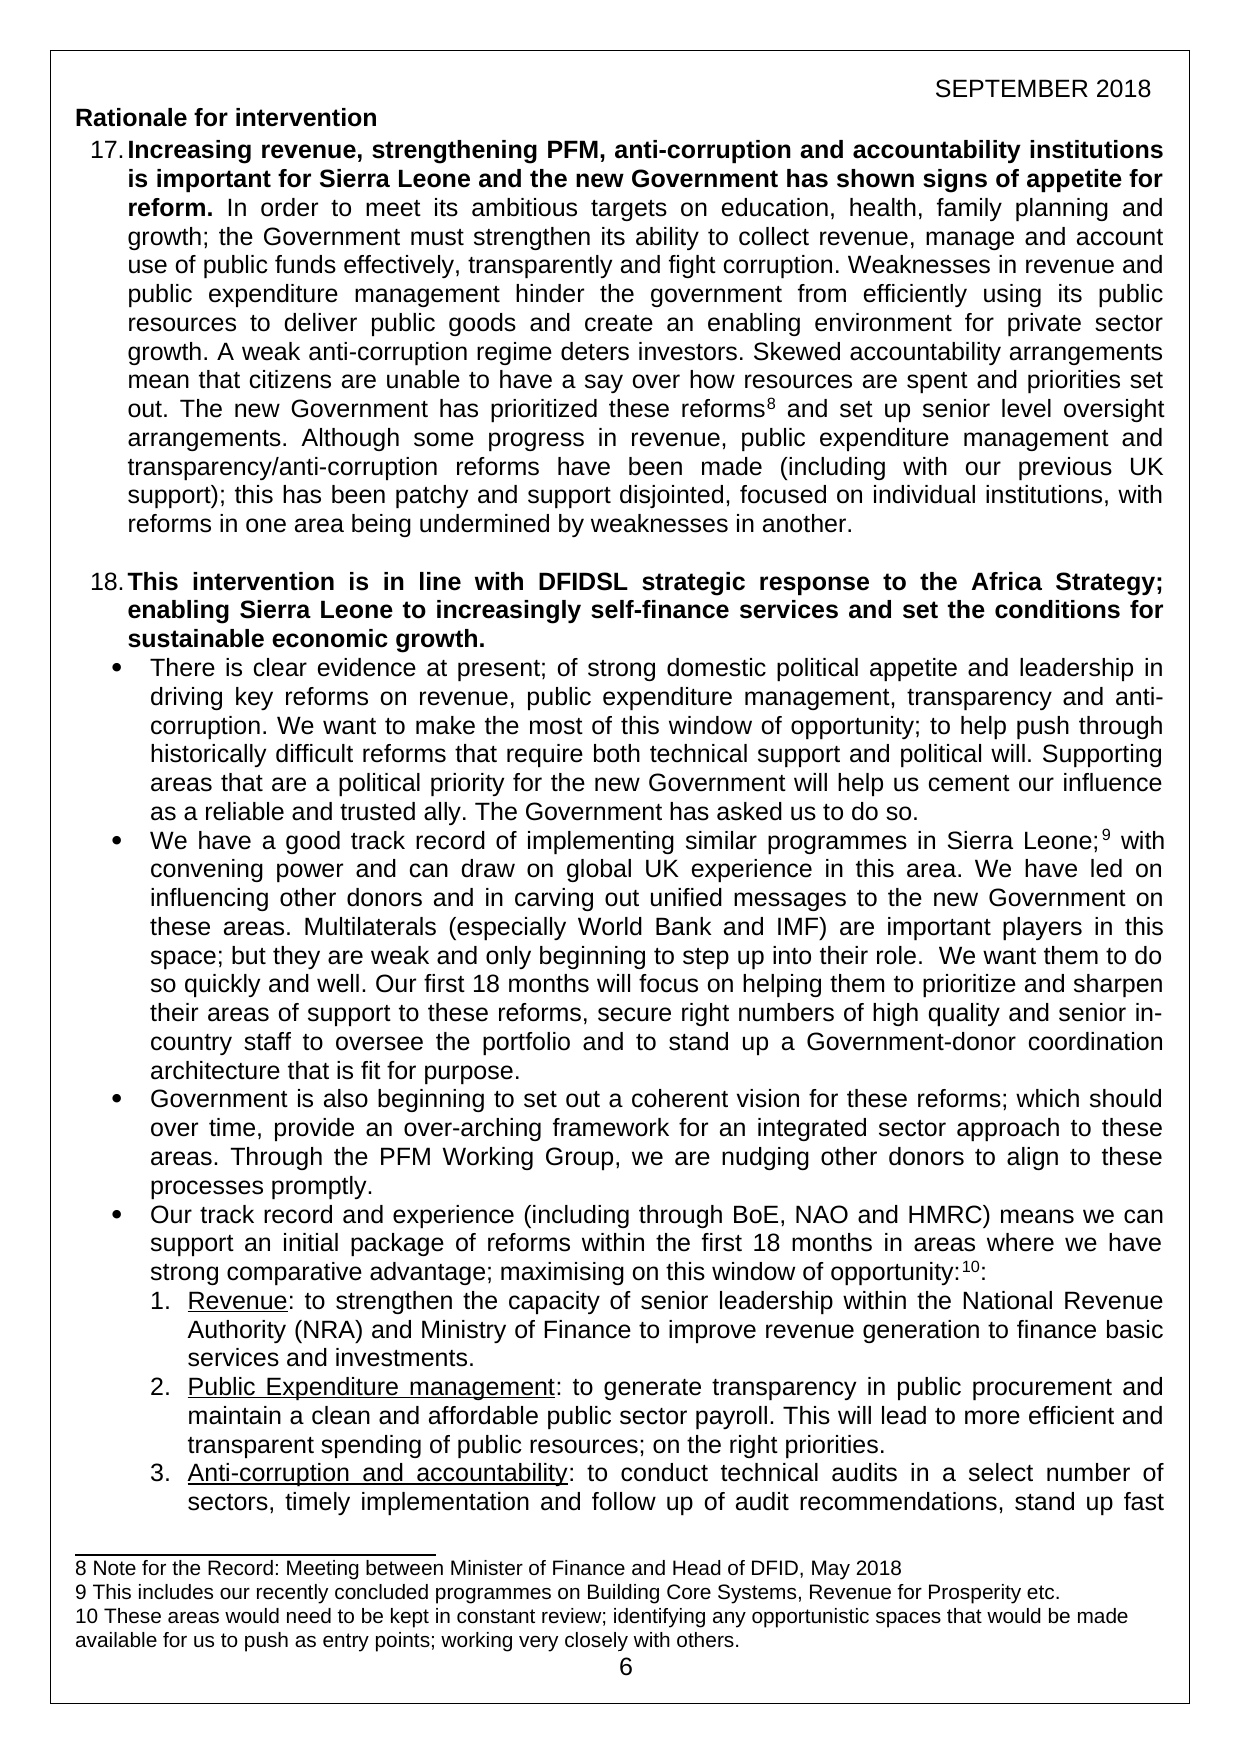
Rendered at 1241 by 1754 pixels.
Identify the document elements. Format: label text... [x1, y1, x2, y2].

list These areas would need to be kept in constant review; identifying any opportunistic spaces that would be made available for us to push as entry points; working very closely with others. [75, 1603, 1165, 1651]
list This includes our recently concluded programmes on Building Core Systems, Revenue for Prosperity etc. [75, 1579, 1165, 1603]
list We have a good track record of implementing similar programmes in Sierra Leone; with convening power and can draw on global UK experience in this area. We have led on influencing other donors and in carving out unified messages to the new Government on these areas. Multilaterals (especially World Bank and IMF) are important players in this space; but they are weak and only beginning to step up into their role. We want them to do so quickly and well. Our first 18 months will focus on helping them to prioritize and sharpen their areas of support to these reforms, secure right numbers of high quality and senior in-country staff to oversee the portfolio and to stand up a Government-donor coordination architecture that is fit for purpose. [112, 826, 1165, 1084]
list This intervention is in line with DFIDSL strategic response to the Africa Strategy; enabling Sierra Leone to increasingly self-finance services and set the conditions for sustainable economic growth. [90, 567, 1165, 653]
list There is clear evidence at present; of strong domestic political appetite and leadership in driving key reforms on revenue, public expenditure management, transparency and anti-corruption. We want to make the most of this window of opportunity; to help push through historically difficult reforms that require both technical support and political will. Supporting areas that are a political priority for the new Government will help us cement our influence as a reliable and trusted ally. The Government has asked us to do so. [112, 653, 1165, 826]
list Increasing revenue, strengthening PFM, anti-corruption and accountability institutions is important for Sierra Leone and the new Government has shown signs of appetite for reform. In order to meet its ambitious targets on education, health, family planning and growth; the Government must strengthen its ability to collect revenue, manage and account use of public funds effectively, transparently and fight corruption. Weaknesses in revenue and public expenditure management hinder the government from efficiently using its public resources to deliver public goods and create an enabling environment for private sector growth. A weak anti-corruption regime deters investors. Skewed accountability arrangements mean that citizens are unable to have a say over how resources are spent and priorities set out. The new Government has prioritized these reforms and set up senior level oversight arrangements. Although some progress in revenue, public expenditure management and transparency/anti-corruption reforms have been made (including with our previous UK support); this has been patchy and support disjointed, focused on individual institutions, with reforms in one area being undermined by weaknesses in another. [90, 136, 1165, 538]
list Government is also beginning to set out a coherent vision for these reforms; which should over time, provide an over-arching framework for an integrated sector approach to these areas. Through the PFM Working Group, we are nudging other donors to align to these processes promptly. [112, 1084, 1165, 1199]
subtitle Rationale for intervention [75, 103, 1165, 131]
list Revenue: to strengthen the capacity of senior leadership within the National Revenue Authority (NRA) and Ministry of Finance to improve revenue generation to finance basic services and investments. [150, 1286, 1165, 1372]
list Our track record and experience (including through BoE, NAO and HMRC) means we can support an initial package of reforms within the first 18 months in areas where we have strong comparative advantage; maximising on this window of opportunity:: [112, 1199, 1165, 1286]
list Public Expenditure management: to generate transparency in public procurement and maintain a clean and affordable public sector payroll. This will lead to more efficient and transparent spending of public resources; on the right priorities. [150, 1372, 1165, 1458]
list Note for the Record: Meeting between Minister of Finance and Head of DFID, May 2018 [75, 1556, 1165, 1579]
list Anti-corruption and accountability: to conduct technical audits in a select number of sectors, timely implementation and follow up of audit recommendations, stand up fast [150, 1458, 1165, 1516]
